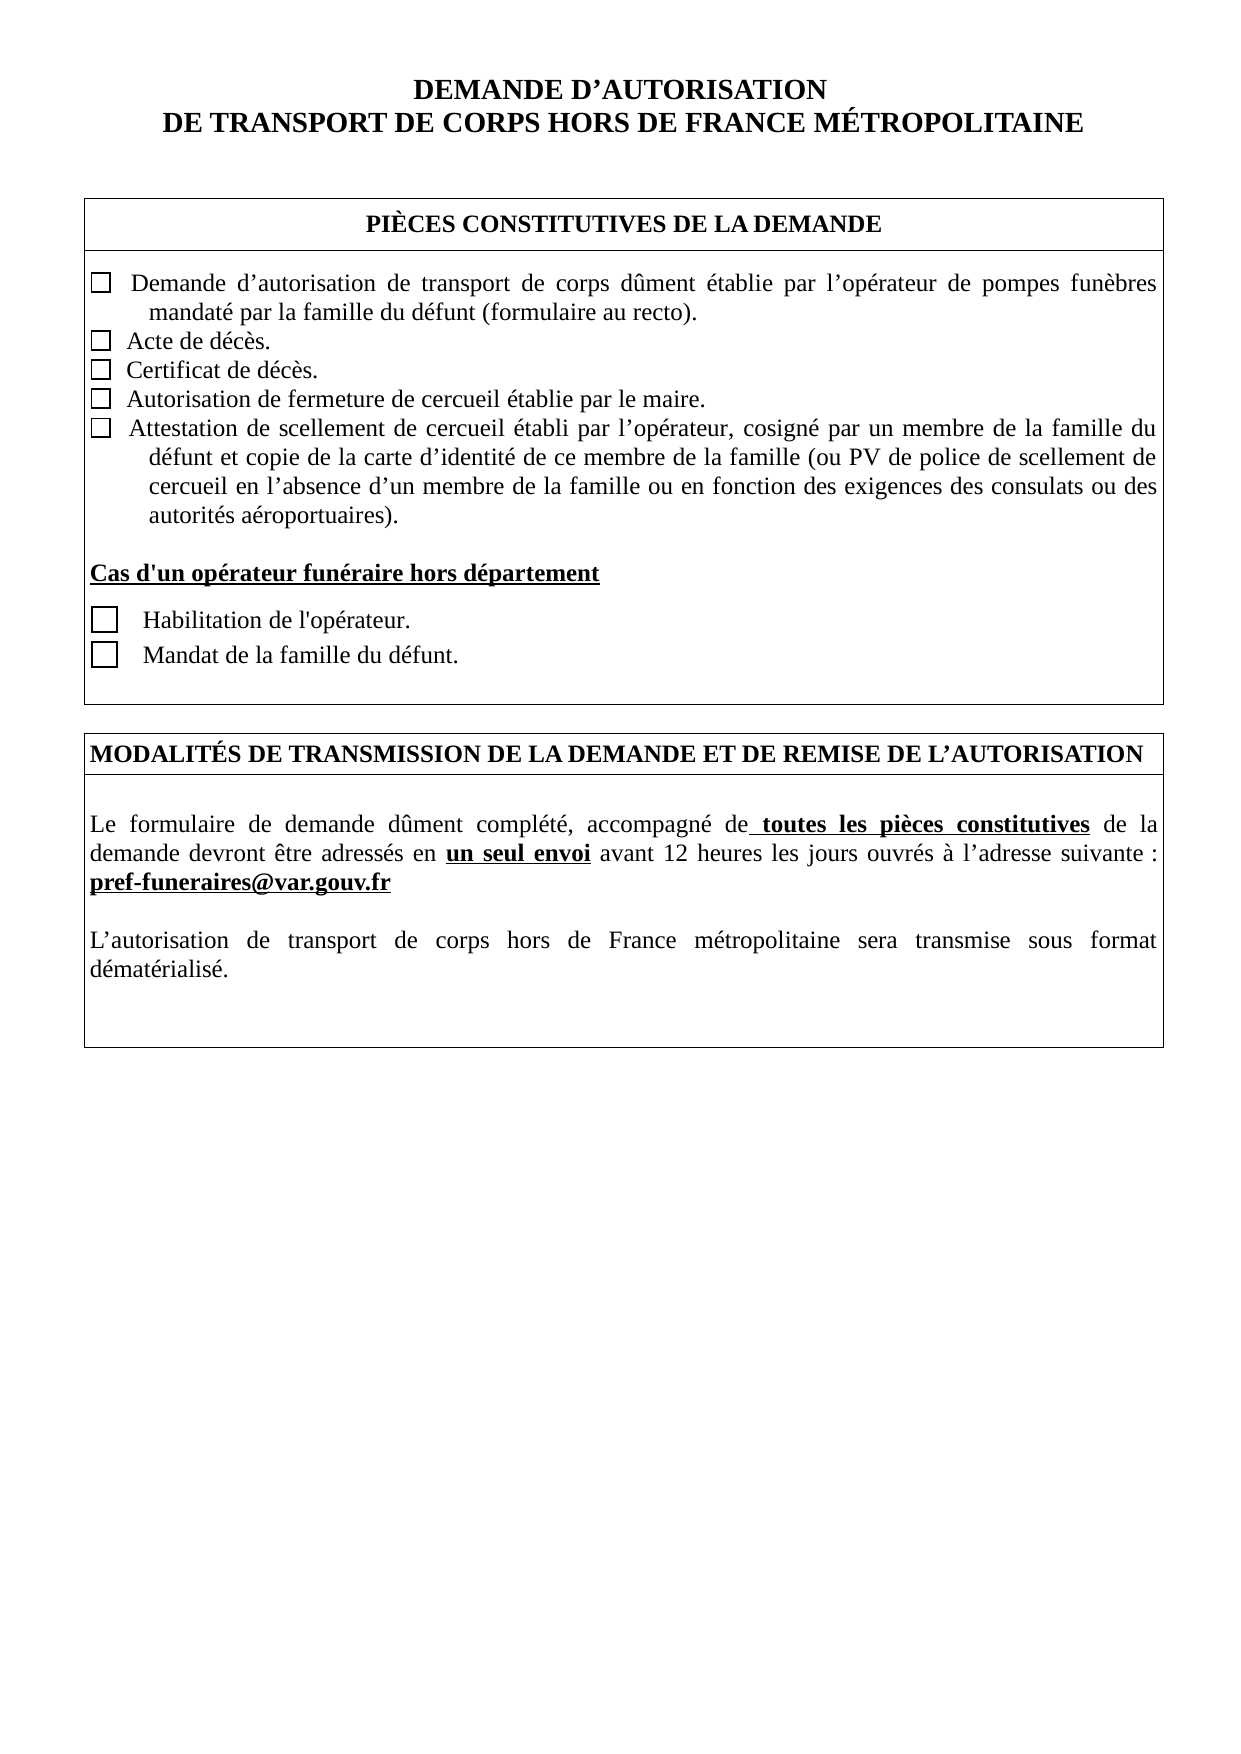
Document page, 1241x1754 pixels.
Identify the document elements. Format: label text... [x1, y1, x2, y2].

table_cell Le formulaire de demande dûment complété, accompagné de toutes les pièces constitutives de la demande devront être adressés en un seul envoi avant 12 heures les jours ouvrés à l’adresse suivante : pref-funeraires@var.gouv.fr L’autorisation de transport de corps hors de France métropolitaine sera transmise sous format dématérialisé. [85, 775, 1163, 1047]
table_header MODALITÉS DE TRANSMISSION DE LA DEMANDE ET DE REMISE DE L’AUTORISATION [85, 734, 1163, 773]
table_cell Demande d’autorisation de transport de corps dûment établie par l’opérateur de pompes funèbres mandaté par la famille du défunt (formulaire au recto). Acte de décès. Certificat de décès. Autorisation de fermeture de cercueil établie par le maire. Attestation de scellement de cercueil établi par l’opérateur, cosigné par un membre de la famille du défunt et copie de la carte d’identité de ce membre de la famille (ou PV de police de scellement de cercueil en l’absence d’un membre de la famille ou en fonction des exigences des consulats ou des autorités aéroportuaires). Cas d'un opérateur funéraire hors département Habilitation de l'opérateur. Mandat de la famille du défunt. [85, 251, 1163, 704]
text DEMANDE D’AUTORISATION [84, 72, 1163, 106]
table_header PIÈCES CONSTITUTIVES DE LA DEMANDE [85, 199, 1163, 250]
text DE TRANSPORT DE CORPS HORS DE FRANCE MÉTROPOLITAINE [84, 106, 1163, 139]
